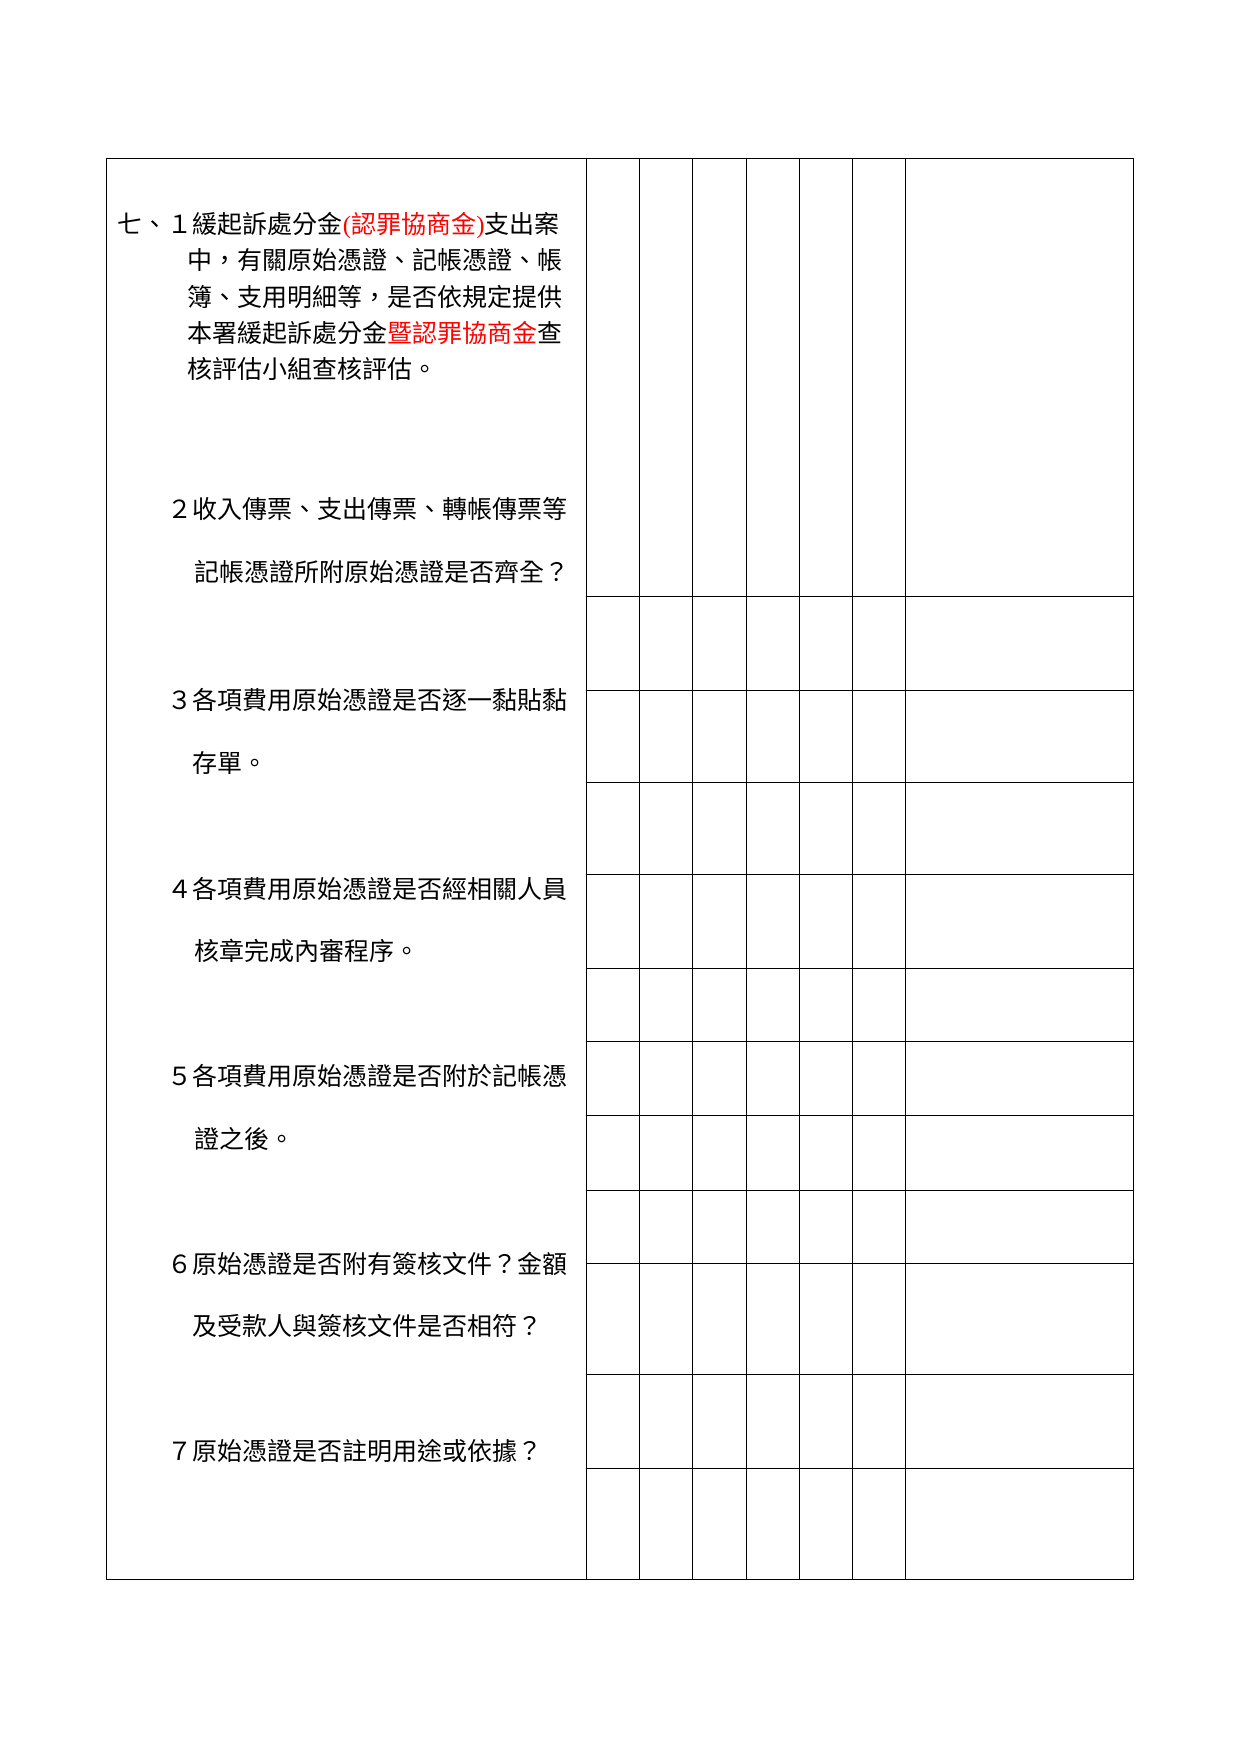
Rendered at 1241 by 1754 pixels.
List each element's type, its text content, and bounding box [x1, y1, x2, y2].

table_cell [853, 1264, 905, 1374]
table_cell [800, 159, 852, 596]
table_cell [906, 1191, 1133, 1263]
table_cell [587, 1042, 639, 1114]
table_cell [693, 1375, 746, 1468]
table_cell [693, 691, 746, 782]
table_cell [853, 1042, 905, 1114]
table_cell [853, 597, 905, 689]
table_cell [693, 1264, 746, 1374]
table_cell [587, 783, 639, 874]
table_cell [853, 691, 905, 782]
table_cell [906, 875, 1133, 968]
table_cell [853, 1116, 905, 1189]
table_cell [640, 1469, 692, 1578]
table_cell [693, 1042, 746, 1114]
table_cell [906, 783, 1133, 874]
table_cell [587, 159, 639, 596]
table_cell [693, 1116, 746, 1189]
table_cell [800, 969, 852, 1041]
table_cell [640, 691, 692, 782]
table_cell [906, 691, 1133, 782]
table_cell [853, 159, 905, 596]
table_cell [800, 783, 852, 874]
table_cell [800, 691, 852, 782]
table_cell [640, 783, 692, 874]
table_cell [693, 1469, 746, 1578]
table_cell [640, 159, 692, 596]
table_cell [853, 875, 905, 968]
table_cell [587, 1469, 639, 1578]
table_cell [587, 1116, 639, 1189]
table_cell [747, 159, 799, 596]
table_cell [747, 1264, 799, 1374]
table_cell [853, 1191, 905, 1263]
table_cell [747, 1116, 799, 1189]
table_cell [747, 691, 799, 782]
table_cell [587, 875, 639, 968]
table_cell [800, 1375, 852, 1468]
table_cell [747, 1469, 799, 1578]
table_cell [853, 1375, 905, 1468]
table_cell [693, 783, 746, 874]
table_cell [800, 597, 852, 689]
table_cell [853, 783, 905, 874]
table_cell [800, 1191, 852, 1263]
table_cell [640, 1191, 692, 1263]
table_cell [906, 597, 1133, 689]
table_cell [906, 1042, 1133, 1114]
table_cell [747, 783, 799, 874]
table_cell [853, 1469, 905, 1578]
table_cell [587, 969, 639, 1041]
table_cell [693, 969, 746, 1041]
table_cell [747, 1375, 799, 1468]
table_cell [640, 969, 692, 1041]
table_cell [747, 1042, 799, 1114]
table_cell 七、１緩起訴處分金(認罪協商金)支出案中，有關原始憑證、記帳憑證、帳簿、支用明細等，是否依規定提供本署緩起訴處分金暨認罪協商金查核評估小組查核評估。 ２收入傳票、支出傳票、轉帳傳票等記帳憑證所附原始憑證是否齊全？ ３各項費用原始憑證是否逐一黏貼黏存單。 ４各項費用原始憑證是否經相關人員核章完成內審程序。 ５各項費用原始憑證是否附於記帳憑證之後。 ６原始憑證是否附有簽核文件？金額及受款人與簽核文件是否相符？ ７原始憑證是否註明用途或依據？ ８原始憑證使用貨品代號者，經手人是否加註貨品名稱並簽名或蓋章？ ９各種傳票編號是否重號或缺號？ １０各種傳票編號是否按年、月順序裝訂成冊，妥慎保管備查？ １１總分類帳是否設有緩起訴處分金(認罪協商金)收入、緩起訴處分金(認罪協商金)支出支科目記帳？ １２是否編製緩起訴處分金(認罪協商金)收入、支出明細表備查？ １３使用緩起訴處分金(認罪協商金)之支出傳票，其原始單據是否註記「已開支票」或「已開提款單」戳記。 １４上開原始憑證、記帳憑證、帳簿、支用明細等如有塗改、擦刮是否加蓋訂正章。 １５上開原始憑證、記帳憑證、帳簿、支用明細等是否真實，沒有虛偽不實。（檢察機關辦理緩起訴處分作業要點第3點第9項5款第1目、更生保護會與犯罪被害人保護協會之會記制度及社會團體財物處理辦法第299條規定） [107, 159, 586, 1578]
table_cell [906, 1116, 1133, 1189]
table_cell [800, 1116, 852, 1189]
table_cell [906, 1469, 1133, 1578]
table_cell [693, 1191, 746, 1263]
table_cell [747, 597, 799, 689]
table_cell [747, 1191, 799, 1263]
table_cell [587, 597, 639, 689]
table_cell [587, 691, 639, 782]
table_cell [640, 1116, 692, 1189]
table_cell [587, 1191, 639, 1263]
table_cell [747, 875, 799, 968]
table_cell [587, 1264, 639, 1374]
table_cell [640, 1042, 692, 1114]
table_cell [853, 969, 905, 1041]
table_cell [640, 597, 692, 689]
table_cell [800, 875, 852, 968]
table_cell [800, 1264, 852, 1374]
table_cell [906, 1264, 1133, 1374]
table_cell [906, 969, 1133, 1041]
table_cell [587, 1375, 639, 1468]
table_cell [906, 159, 1133, 596]
table_cell [906, 1375, 1133, 1468]
table_cell [640, 875, 692, 968]
table_cell [800, 1042, 852, 1114]
table_cell [693, 597, 746, 689]
table_cell [640, 1375, 692, 1468]
table_cell [640, 1264, 692, 1374]
table_cell [747, 969, 799, 1041]
table_cell [693, 875, 746, 968]
table_cell [800, 1469, 852, 1578]
table_cell [693, 159, 746, 596]
